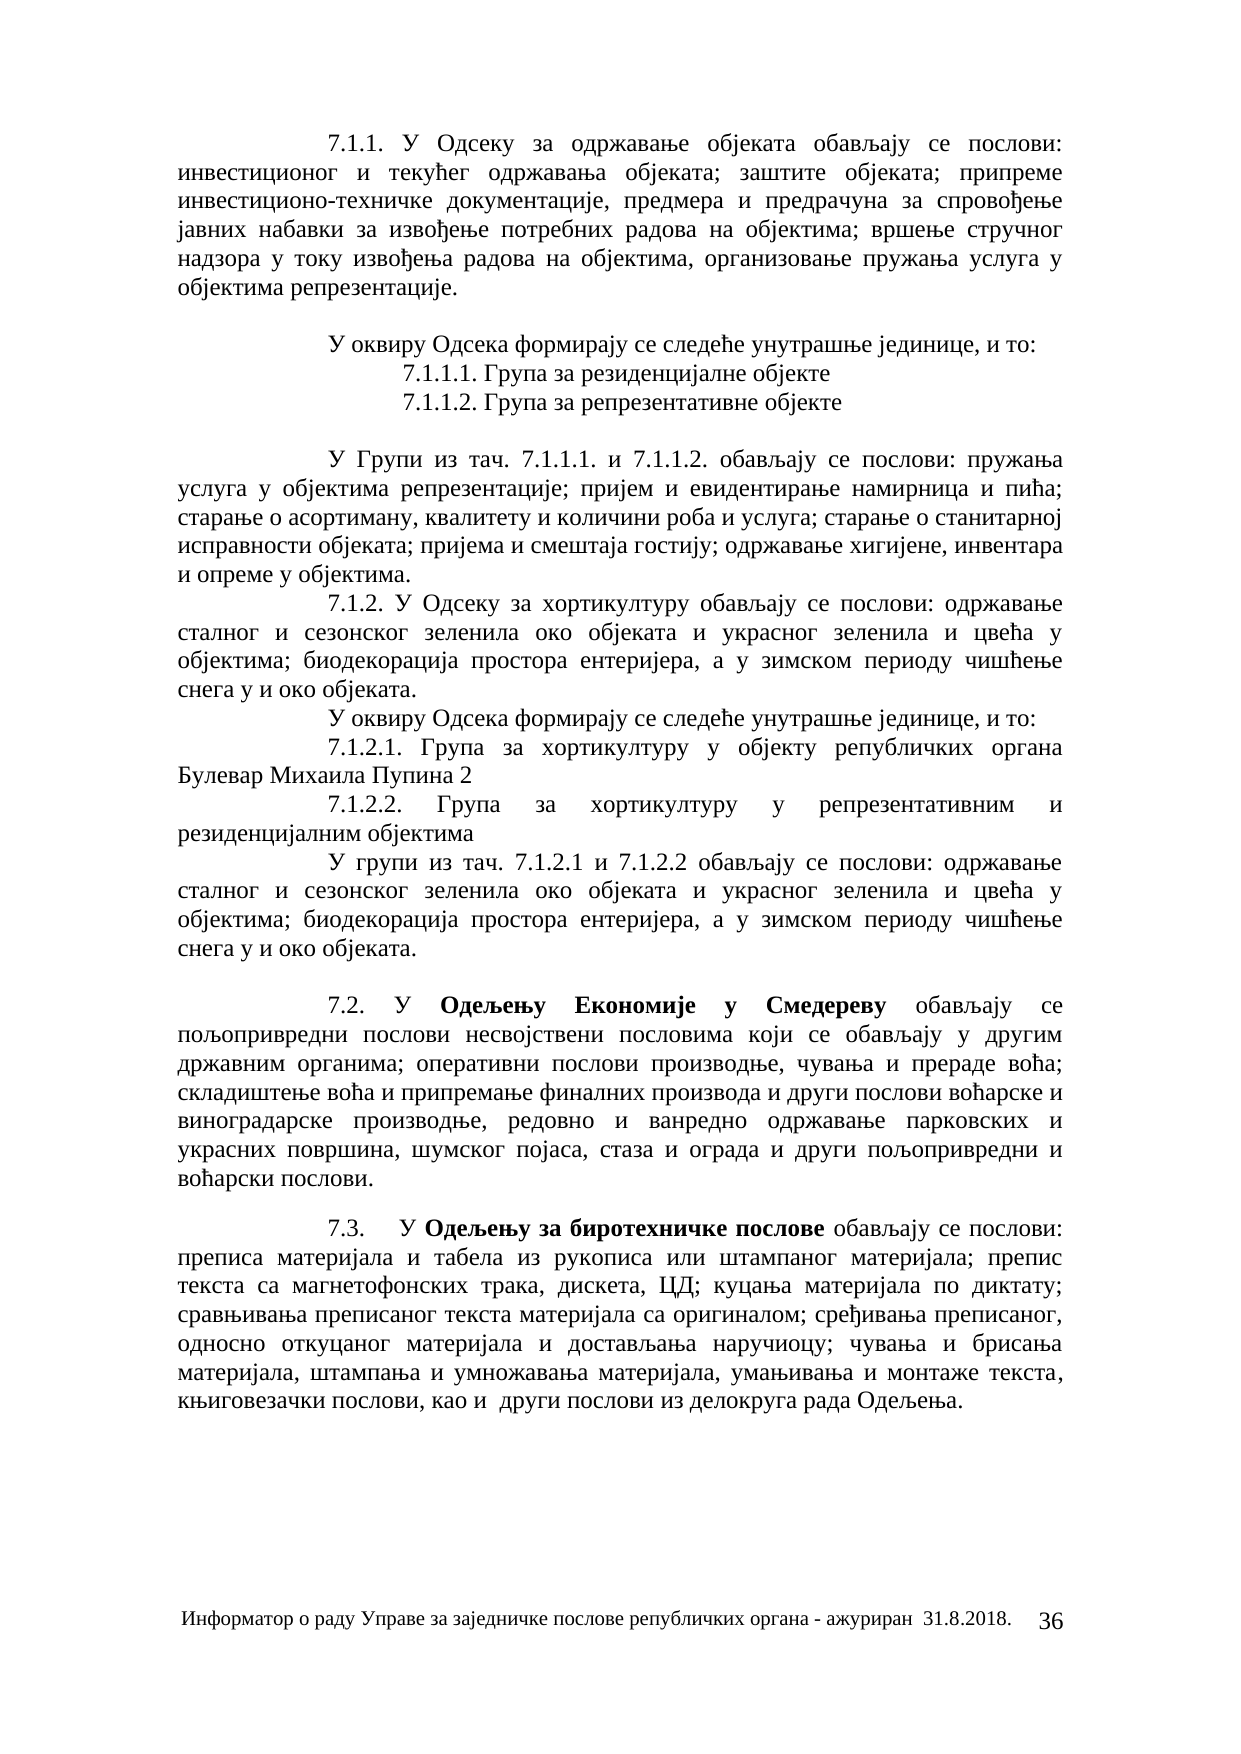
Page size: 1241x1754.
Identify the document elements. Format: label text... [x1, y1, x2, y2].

text У оквиру Одсека формирају се следеће унутрашње јединице, и то: [177, 329, 1063, 358]
text 7.1.2.1. Група за хортикултуру у објекту републичких органа Булевар Михаила Пупина 2 [177, 732, 1063, 789]
text 7.1.1.1. Група за резиденцијалне објекте [177, 358, 1063, 387]
text 7.3. У Одељењу за биротехничке послове обављају се послови: преписа материјала и табела из рукописа или штампаног материјала; препис текста са магнетофонских трака, дискета, ЦД; куцања материјала по диктату; сравњивања преписаног текста материјала са оригиналом; сређивања преписаног, односно откуцаног материјала и достављања наручиоцу; чувања и брисања материјала, штампања и умножавања материјала, умањивања и монтаже текста, књиговезачки послови, као и други послови из делокруга рада Одељења. [177, 1213, 1063, 1414]
text У оквиру Одсека формирају се следеће унутрашње јединице, и то: [177, 703, 1063, 732]
text 7.2. У Одељењу Економије у Смедереву обављају се пољопривредни послови несвојствени пословима који се обављају у другим државним органима; оперативни послови производње, чувања и прераде воћа; складиштење воћа и припремање финалних производа и други послови воћарске и виноградарске производње, редовно и ванредно одржавање парковских и украсних површина, шумског појаса, стаза и ограда и други пољопривредни и воћарски послови. [177, 990, 1063, 1192]
text У групи из тач. 7.1.2.1 и 7.1.2.2 обављају се послови: одржавање сталног и сезонског зеленила око објеката и украсног зеленила и цвећа у објектима; биодекорација простора ентеријера, а у зимском периоду чишћење снега у и око објеката. [177, 847, 1063, 962]
text 7.1.2. У Одсеку за хортикултуру обављају се послови: одржавање сталног и сезонског зеленила око објеката и украсног зеленила и цвећа у објектима; биодекорација простора ентеријера, а у зимском периоду чишћење снега у и око објеката. [177, 588, 1063, 703]
text 7.1.1. У Одсеку за одржавање објеката обављају се послови: инвестиционог и текућег одржавања објеката; заштите објеката; припреме инвестиционо-техничке документације, предмера и предрачуна за спровођење јавних набавки за извођење потребних радова на објектима; вршење стручног надзора у току извођења радова на објектима, организовање пружања услуга у објектима репрезентације. [177, 128, 1063, 300]
text У Групи из тач. 7.1.1.1. и 7.1.1.2. обављају се послови: пружања услуга у објектима репрезентације; пријем и евидентирање намирница и пића; старање о асортиману, квалитету и количини роба и услуга; старање о станитарној исправности објеката; пријема и смештаја гостију; одржавање хигијене, инвентара и опреме у објектима. [177, 444, 1063, 588]
text 7.1.1.2. Група за репрезентативне објекте [177, 387, 1063, 415]
text 7.1.2.2. Група за хортикултуру у репрезентативним и резиденцијалним објектима [177, 789, 1063, 847]
